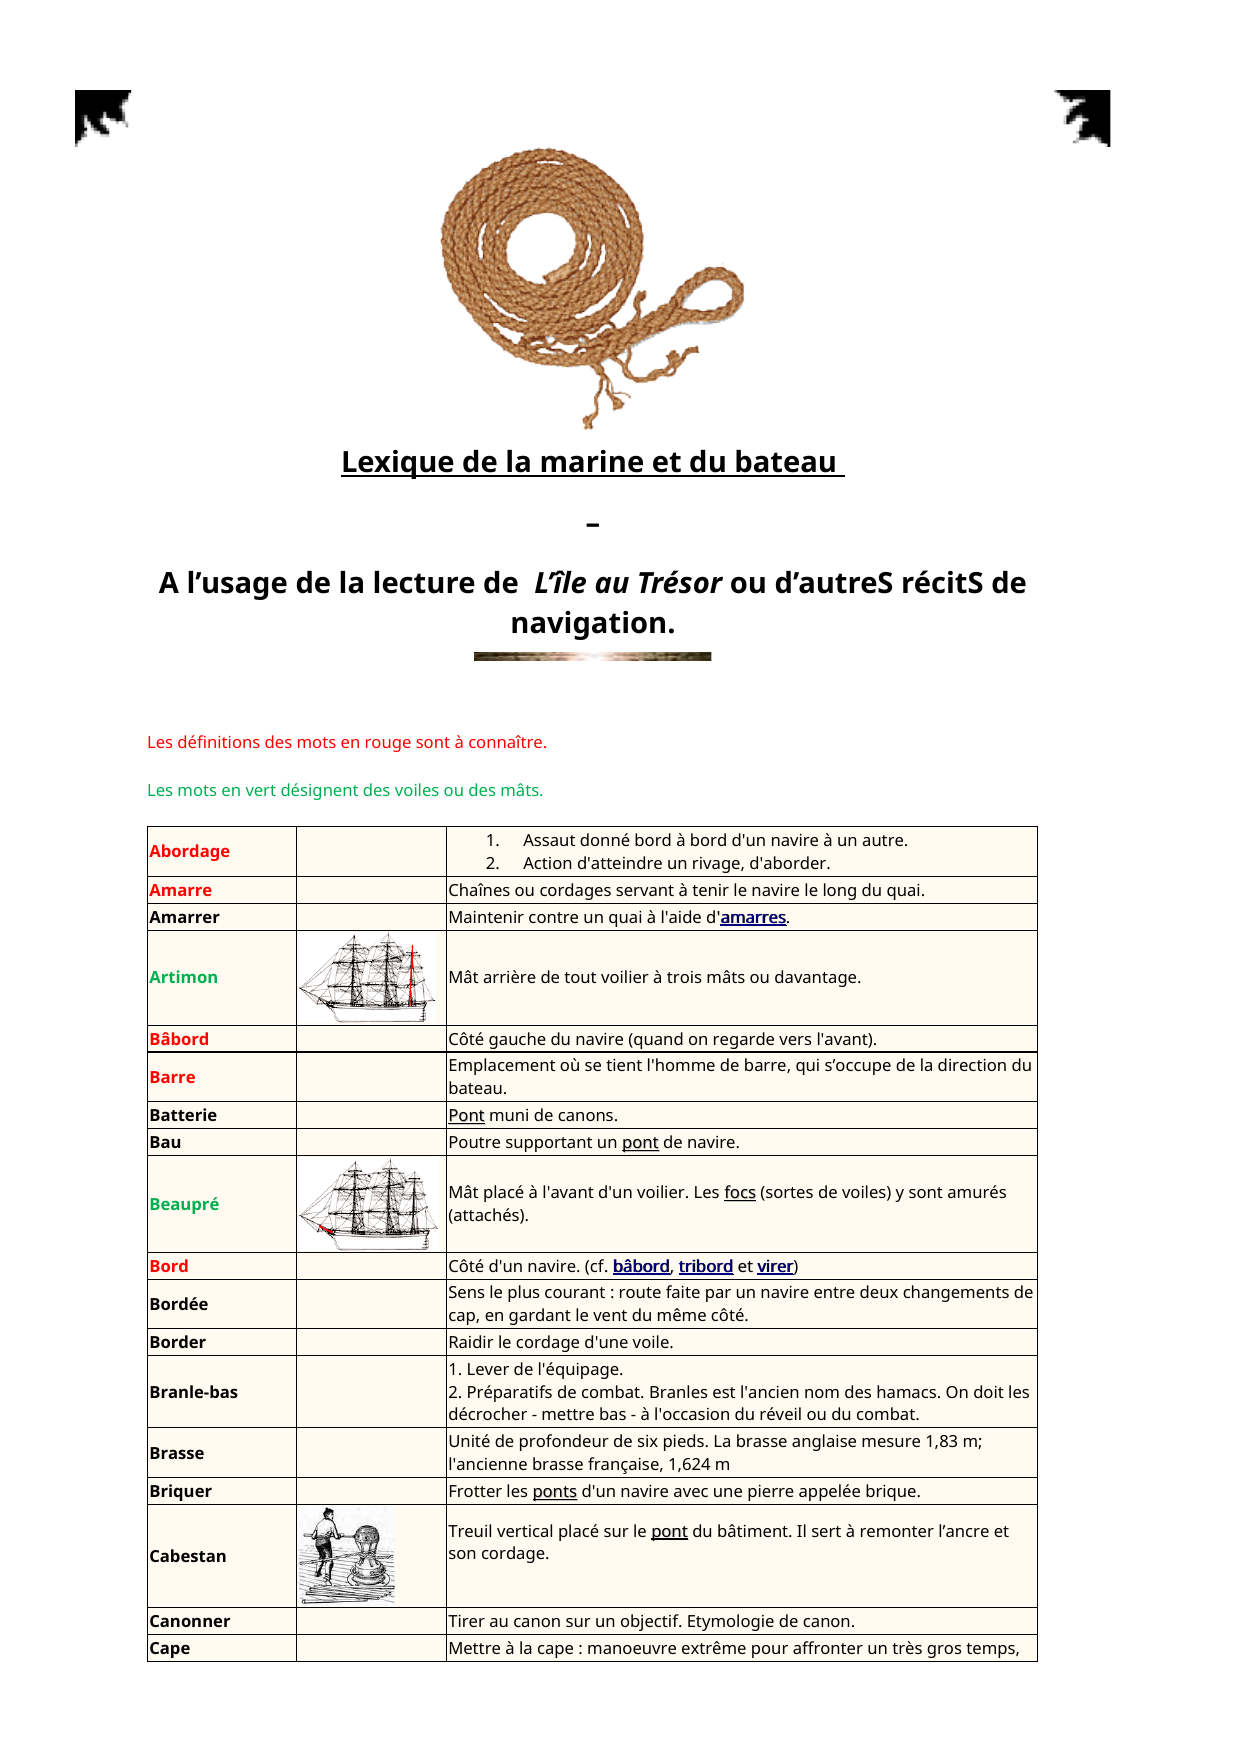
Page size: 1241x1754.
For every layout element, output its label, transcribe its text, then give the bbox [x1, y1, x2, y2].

picture [297, 1157, 439, 1251]
table_cell Cape [148, 1635, 296, 1661]
table_cell [297, 1280, 446, 1328]
table_cell Bâbord [148, 1026, 296, 1051]
table_cell Raidir le cordage d'une voile. [447, 1329, 1037, 1355]
table_cell [297, 877, 446, 903]
table_cell [297, 1635, 446, 1661]
table_cell [297, 904, 446, 929]
table_cell [75, 150, 131, 1662]
table_cell Mettre à la cape : manoeuvre extrême pour affronter un très gros temps, [447, 1635, 1037, 1661]
picture [297, 1506, 396, 1606]
table_cell [297, 1505, 446, 1607]
table_cell Mât arrière de tout voilier à trois mâts ou davantage. [447, 931, 1037, 1024]
table_cell [297, 1102, 446, 1128]
picture [297, 932, 436, 1023]
table_cell Côté gauche du navire (quand on regarde vers l'avant). [447, 1026, 1037, 1051]
table_cell Maintenir contre un quai à l'aide d'amarres. [447, 904, 1037, 929]
table_cell [297, 1608, 446, 1634]
table_cell [297, 1129, 446, 1155]
table_cell [297, 1478, 446, 1504]
picture [75, 75, 147, 150]
table_cell Frotter les ponts d'un navire avec une pierre appelée brique. [447, 1478, 1037, 1504]
table_cell Border [148, 1329, 296, 1355]
table_cell Cabestan [148, 1505, 296, 1607]
table_cell Mât placé à l'avant d'un voilier. Les focs (sortes de voiles) y sont amurés (attachés). [447, 1156, 1037, 1252]
table_cell Emplacement où se tient l'homme de barre, qui s’occupe de la direction du bateau. [447, 1053, 1037, 1101]
table_cell Branle-bas [148, 1356, 296, 1427]
table_cell Batterie [148, 1102, 296, 1128]
table_cell Brasse [148, 1428, 296, 1477]
table_header Abordage [148, 827, 296, 876]
table_cell [1054, 147, 1111, 1662]
table_cell Amarrer [148, 904, 296, 929]
table_cell [297, 1156, 446, 1252]
table_cell Tirer au canon sur un objectif. Etymologie de canon. [447, 1608, 1037, 1634]
table_cell [297, 1329, 446, 1355]
table_cell Lexique de la marine et du bateau – A l’usage de la lecture de L’île au Trésor ou d’autreS récitS de navigation. Les définitions des mots en rouge sont à connaître. Les mots en vert désignent des voiles ou des mâts. [147, 147, 1039, 1662]
table_header Assaut donné bord à bord d'un navire à un autre. Action d'atteindre un rivage, d'aborder. [447, 827, 1037, 876]
table_cell Barre [148, 1053, 296, 1101]
table_cell Artimon [148, 931, 296, 1024]
picture [436, 146, 749, 432]
table_cell [297, 931, 446, 1024]
table_header [297, 827, 446, 876]
table_cell [297, 1026, 446, 1051]
table_cell Canonner [148, 1608, 296, 1634]
table_cell [297, 1428, 446, 1477]
table_cell [1039, 150, 1054, 1662]
table_cell Amarre [148, 877, 296, 903]
table_cell Bordée [148, 1280, 296, 1328]
table_cell Chaînes ou cordages servant à tenir le navire le long du quai. [447, 877, 1037, 903]
picture [474, 652, 712, 661]
table_cell Beaupré [148, 1156, 296, 1252]
table_cell [297, 1356, 446, 1427]
table_cell Unité de profondeur de six pieds. La brasse anglaise mesure 1,83 m; l'ancienne brasse française, 1,624 m [447, 1428, 1037, 1477]
table_cell 1. Lever de l'équipage. 2. Préparatifs de combat. Branles est l'ancien nom des hamacs. On doit les décrocher - mettre bas - à l'occasion du réveil ou du combat. [447, 1356, 1037, 1427]
table_header [134, 91, 1054, 147]
table_cell Côté d'un navire. (cf. bâbord, tribord et virer) [447, 1253, 1037, 1278]
table_cell Sens le plus courant : route faite par un navire entre deux changements de cap, en gardant le vent du même côté. [447, 1280, 1037, 1328]
table_cell Poutre supportant un pont de navire. [447, 1129, 1037, 1155]
picture [1038, 90, 1111, 150]
table_cell [297, 1053, 446, 1101]
table_cell Pont muni de canons. [447, 1102, 1037, 1128]
table_cell Briquer [148, 1478, 296, 1504]
table_cell Treuil vertical placé sur le pont du bâtiment. Il sert à remonter l’ancre et son cordage. [447, 1505, 1037, 1607]
table_cell Bord [148, 1253, 296, 1278]
table_cell [297, 1253, 446, 1278]
table_cell Bau [148, 1129, 296, 1155]
table_cell [131, 150, 147, 1662]
